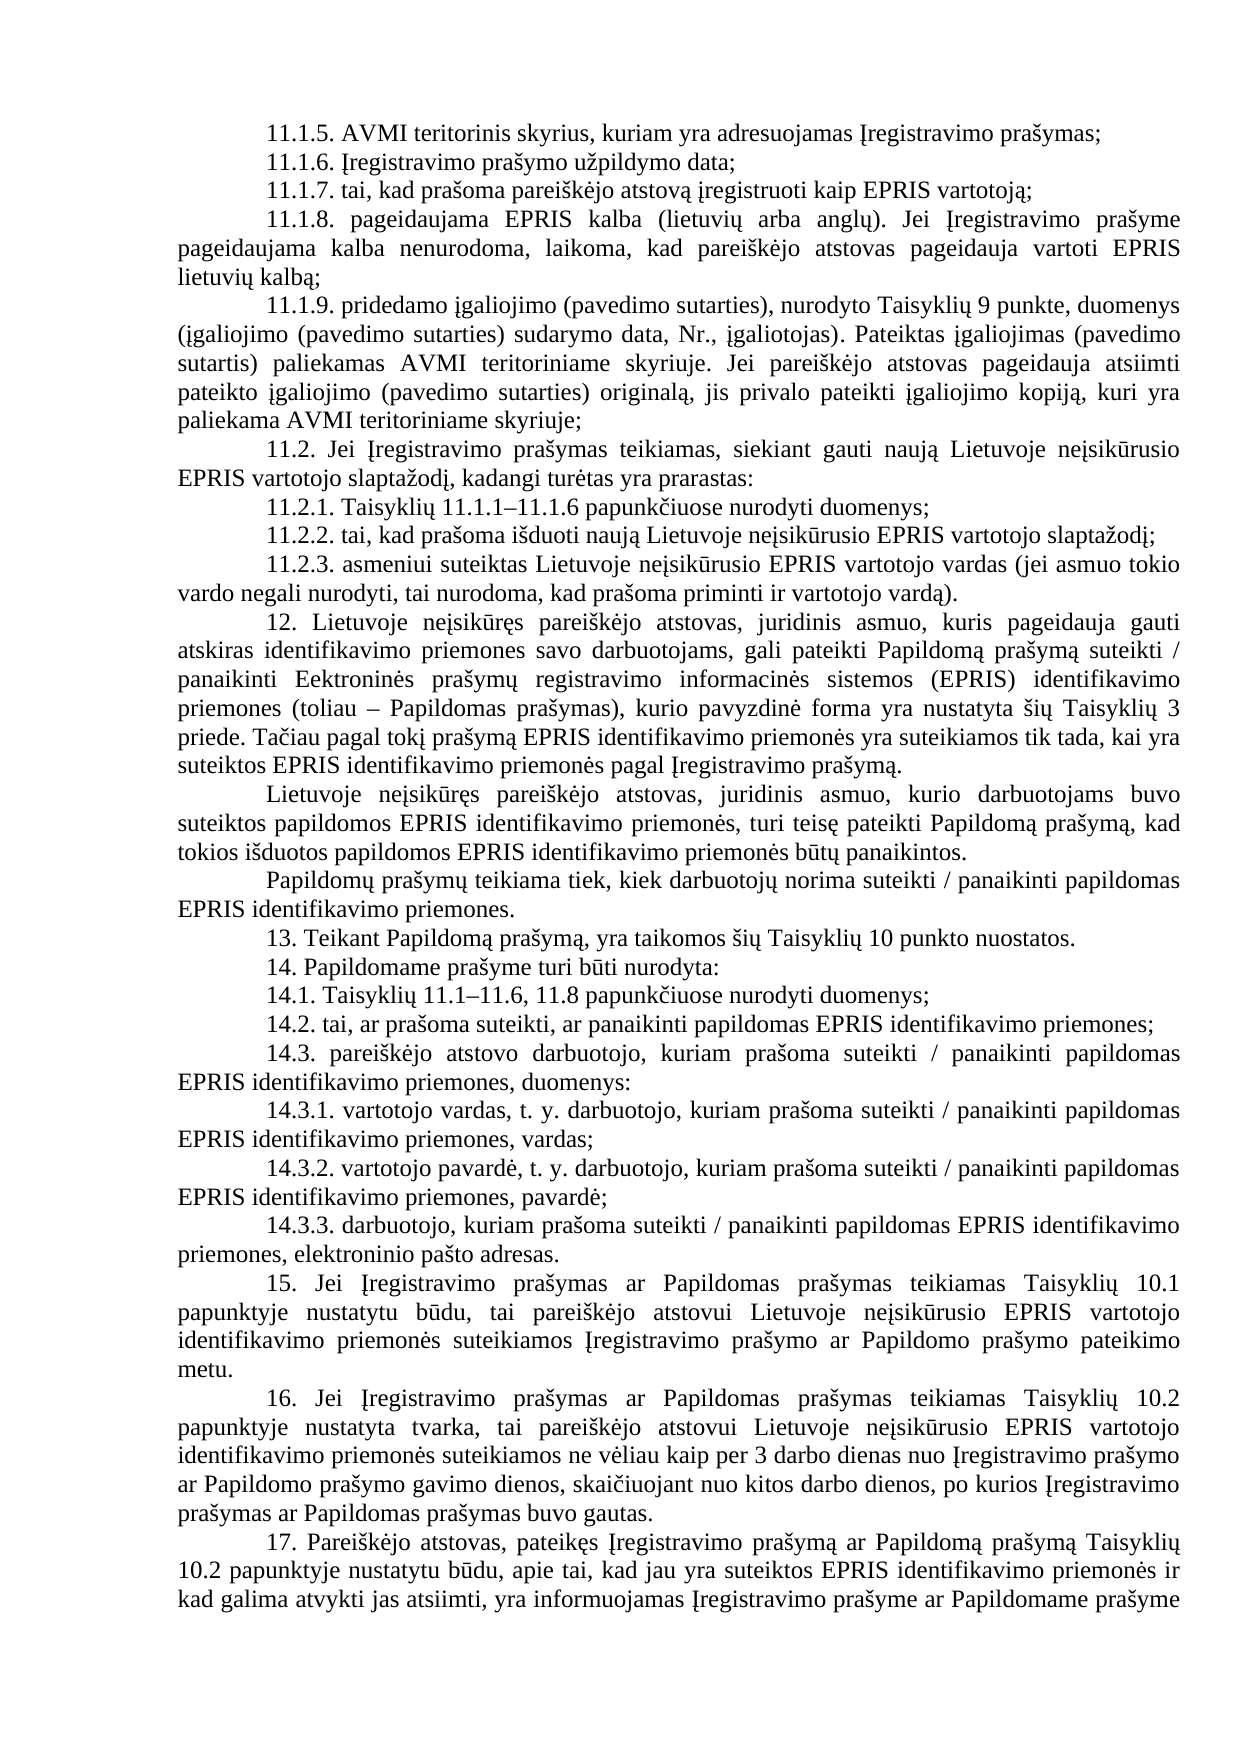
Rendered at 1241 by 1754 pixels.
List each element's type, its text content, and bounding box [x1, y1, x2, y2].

text 11.2.2. tai, kad prašoma išduoti naują Lietuvoje neįsikūrusio EPRIS vartotojo slaptažodį; [177, 521, 1181, 549]
text 14.3.2. vartotojo pavardė, t. y. darbuotojo, kuriam prašoma suteikti / panaikinti papildomas EPRIS identifikavimo priemones, pavardė; [177, 1153, 1181, 1211]
text 14.1. Taisyklių 11.1–11.6, 11.8 papunkčiuose nurodyti duomenys; [177, 981, 1181, 1009]
text 11.1.7. tai, kad prašoma pareiškėjo atstovą įregistruoti kaip EPRIS vartotoją; [177, 176, 1181, 204]
text Papildomų prašymų teikiama tiek, kiek darbuotojų norima suteikti / panaikinti papildomas EPRIS identifikavimo priemones. [177, 866, 1181, 923]
text 15. Jei Įregistravimo prašymas ar Papildomas prašymas teikiamas Taisyklių 10.1 papunktyje nustatytu būdu, tai pareiškėjo atstovui Lietuvoje neįsikūrusio EPRIS vartotojo identifikavimo priemonės suteikiamos Įregistravimo prašymo ar Papildomo prašymo pateikimo metu. [177, 1268, 1181, 1383]
text 16. Jei Įregistravimo prašymas ar Papildomas prašymas teikiamas Taisyklių 10.2 papunktyje nustatyta tvarka, tai pareiškėjo atstovui Lietuvoje neįsikūrusio EPRIS vartotojo identifikavimo priemonės suteikiamos ne vėliau kaip per 3 darbo dienas nuo Įregistravimo prašymo ar Papildomo prašymo gavimo dienos, skaičiuojant nuo kitos darbo dienos, po kurios Įregistravimo prašymas ar Papildomas prašymas buvo gautas. [177, 1383, 1181, 1527]
text Lietuvoje neįsikūręs pareiškėjo atstovas, juridinis asmuo, kurio darbuotojams buvo suteiktos papildomos EPRIS identifikavimo priemonės, turi teisę pateikti Papildomą prašymą, kad tokios išduotos papildomos EPRIS identifikavimo priemonės būtų panaikintos. [177, 779, 1181, 866]
text 14.3. pareiškėjo atstovo darbuotojo, kuriam prašoma suteikti / panaikinti papildomas EPRIS identifikavimo priemones, duomenys: [177, 1038, 1181, 1096]
text 11.1.8. pageidaujama EPRIS kalba (lietuvių arba anglų). Jei Įregistravimo prašyme pageidaujama kalba nenurodoma, laikoma, kad pareiškėjo atstovas pageidauja vartoti EPRIS lietuvių kalbą; [177, 204, 1181, 291]
text 11.2. Jei Įregistravimo prašymas teikiamas, siekiant gauti naują Lietuvoje neįsikūrusio EPRIS vartotojo slaptažodį, kadangi turėtas yra prarastas: [177, 434, 1181, 492]
text 13. Teikant Papildomą prašymą, yra taikomos šių Taisyklių 10 punkto nuostatos. [177, 923, 1181, 952]
text 11.1.5. AVMI teritorinis skyrius, kuriam yra adresuojamas Įregistravimo prašymas; [177, 118, 1181, 147]
text 11.1.6. Įregistravimo prašymo užpildymo data; [177, 147, 1181, 176]
text 14. Papildomame prašyme turi būti nurodyta: [177, 952, 1181, 981]
text 12. Lietuvoje neįsikūręs pareiškėjo atstovas, juridinis asmuo, kuris pageidauja gauti atskiras identifikavimo priemones savo darbuotojams, gali pateikti Papildomą prašymą suteikti / panaikinti Eektroninės prašymų registravimo informacinės sistemos (EPRIS) identifikavimo priemones (toliau – Papildomas prašymas), kurio pavyzdinė forma yra nustatyta šių Taisyklių 3 priede. Tačiau pagal tokį prašymą EPRIS identifikavimo priemonės yra suteikiamos tik tada, kai yra suteiktos EPRIS identifikavimo priemonės pagal Įregistravimo prašymą. [177, 607, 1181, 779]
text 11.2.3. asmeniui suteiktas Lietuvoje neįsikūrusio EPRIS vartotojo vardas (jei asmuo tokio vardo negali nurodyti, tai nurodoma, kad prašoma priminti ir vartotojo vardą). [177, 549, 1181, 607]
text 14.2. tai, ar prašoma suteikti, ar panaikinti papildomas EPRIS identifikavimo priemones; [177, 1009, 1181, 1038]
text 14.3.1. vartotojo vardas, t. y. darbuotojo, kuriam prašoma suteikti / panaikinti papildomas EPRIS identifikavimo priemones, vardas; [177, 1096, 1181, 1153]
text 17. Pareiškėjo atstovas, pateikęs Įregistravimo prašymą ar Papildomą prašymą Taisyklių 10.2 papunktyje nustatytu būdu, apie tai, kad jau yra suteiktos EPRIS identifikavimo priemonės ir kad galima atvykti jas atsiimti, yra informuojamas Įregistravimo prašyme ar Papildomame prašyme [177, 1527, 1181, 1613]
text 11.1.9. pridedamo įgaliojimo (pavedimo sutarties), nurodyto Taisyklių 9 punkte, duomenys (įgaliojimo (pavedimo sutarties) sudarymo data, Nr., įgaliotojas). Pateiktas įgaliojimas (pavedimo sutartis) paliekamas AVMI teritoriniame skyriuje. Jei pareiškėjo atstovas pageidauja atsiimti pateikto įgaliojimo (pavedimo sutarties) originalą, jis privalo pateikti įgaliojimo kopiją, kuri yra paliekama AVMI teritoriniame skyriuje; [177, 291, 1181, 434]
text 11.2.1. Taisyklių 11.1.1–11.1.6 papunkčiuose nurodyti duomenys; [177, 492, 1181, 521]
text 14.3.3. darbuotojo, kuriam prašoma suteikti / panaikinti papildomas EPRIS identifikavimo priemones, elektroninio pašto adresas. [177, 1211, 1181, 1268]
